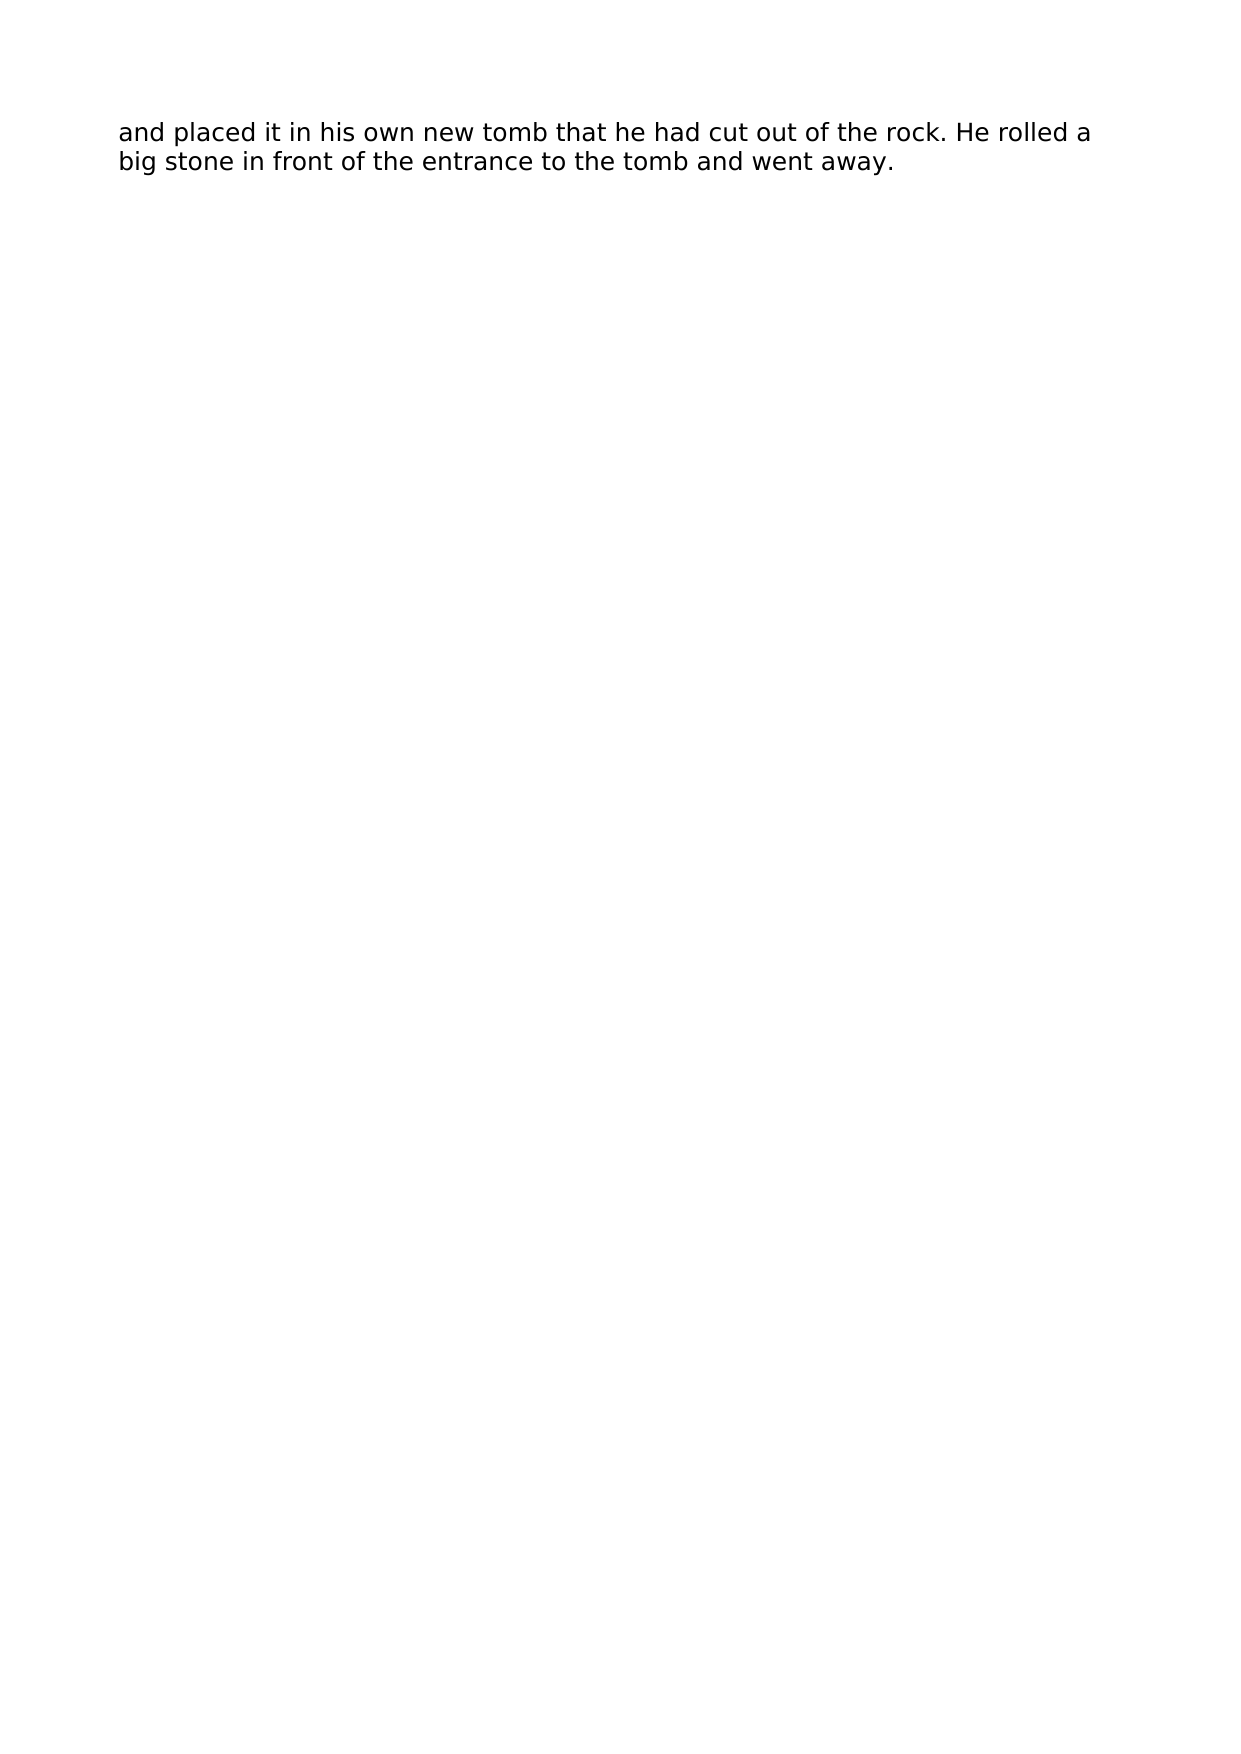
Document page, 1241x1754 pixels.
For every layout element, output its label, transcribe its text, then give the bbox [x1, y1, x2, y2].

text and placed it in his own new tomb that he had cut out of the rock. He rolled a big stone in front of the entrance to the tomb and went away. [118, 118, 1122, 176]
